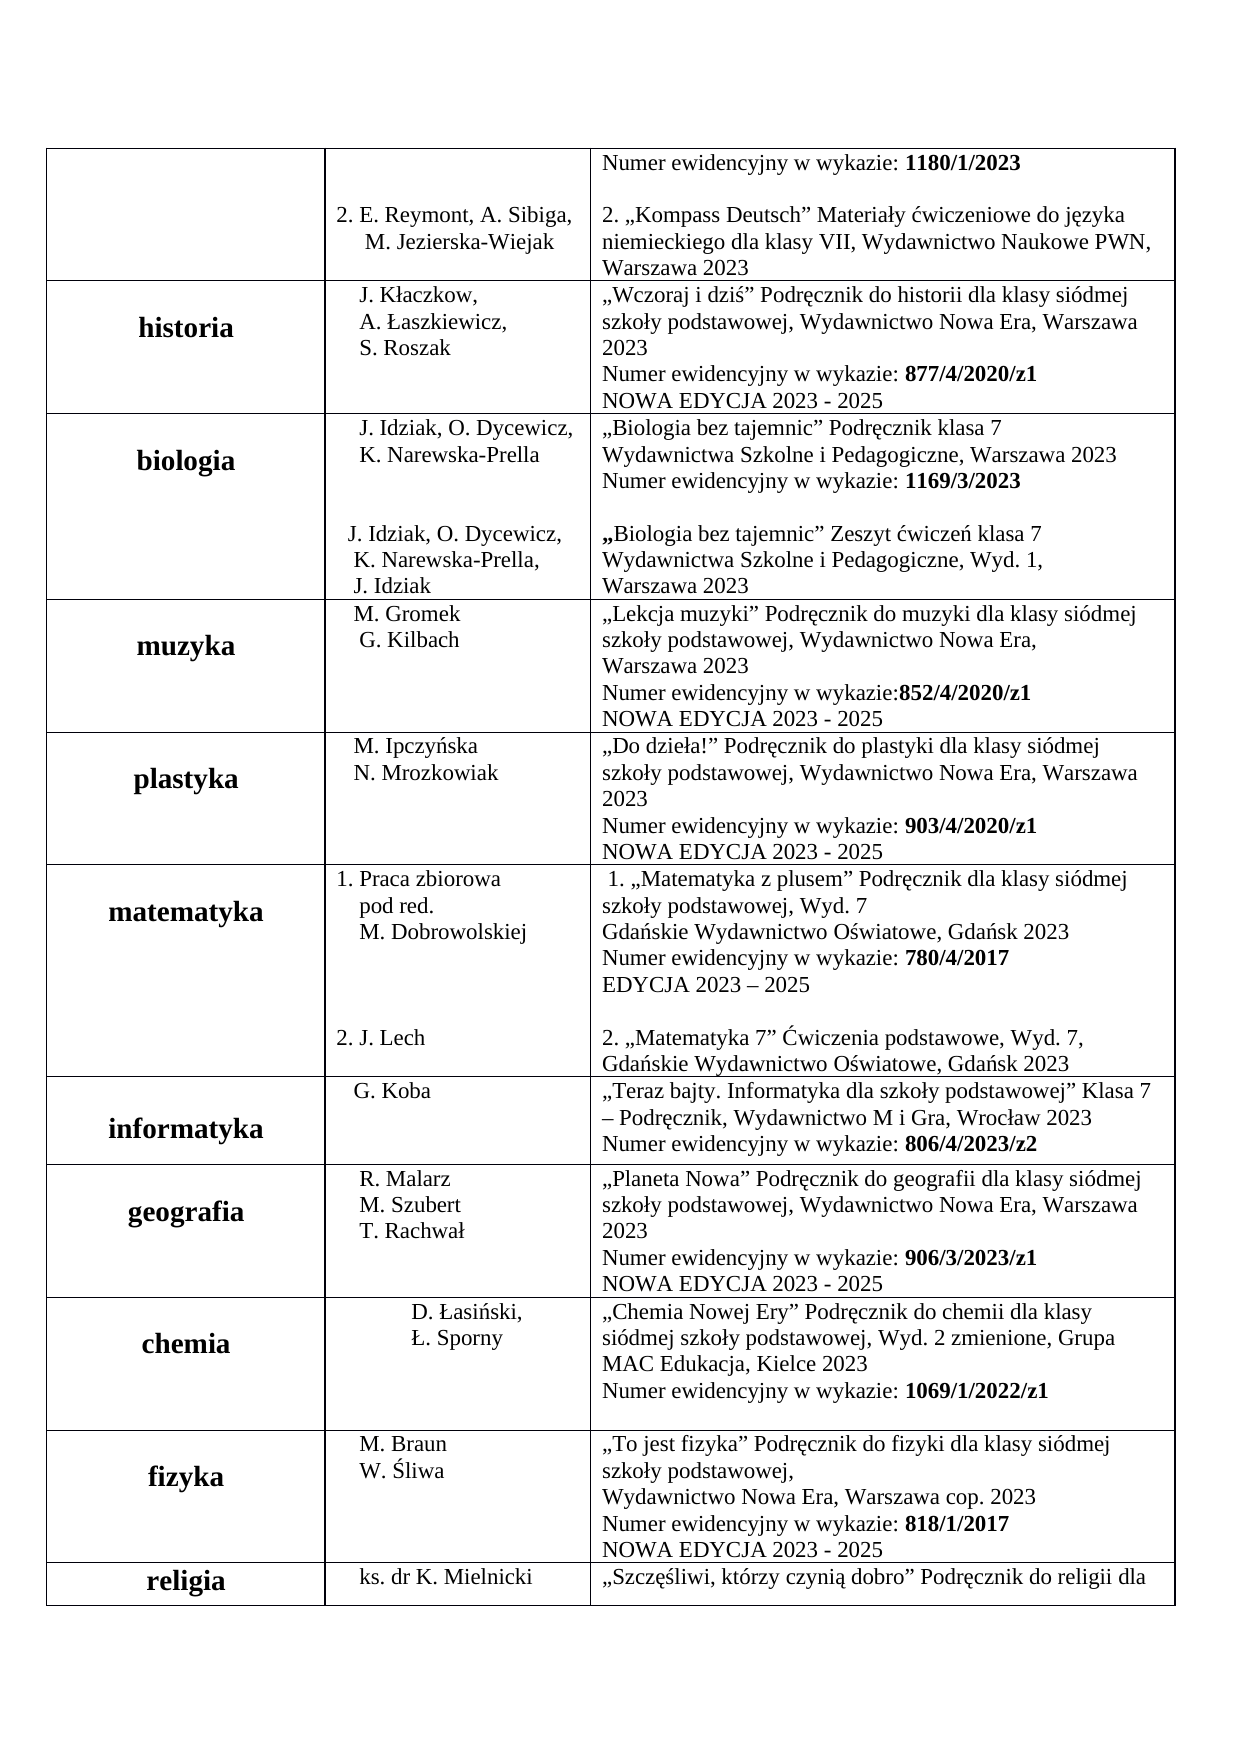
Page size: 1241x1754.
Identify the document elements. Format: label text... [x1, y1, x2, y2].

table_cell muzyka [47, 600, 324, 732]
table_cell geografia [47, 1165, 324, 1297]
table_cell fizyka [47, 1431, 324, 1562]
table_cell „Teraz bajty. Informatyka dla szkoły podstawowej” Klasa 7 – Podręcznik, Wydawnictwo M i Gra, Wrocław 2023 Numer ewidencyjny w wykazie: 806/4/2023/z2 [591, 1077, 1174, 1164]
table_cell Numer ewidencyjny w wykazie: 1180/1/2023 2. „Kompass Deutsch” Materiały ćwiczeniowe do języka niemieckiego dla klasy VII, Wydawnictwo Naukowe PWN, Warszawa 2023 [591, 149, 1174, 280]
table_cell „Chemia Nowej Ery” Podręcznik do chemii dla klasy siódmej szkoły podstawowej, Wyd. 2 zmienione, Grupa MAC Edukacja, Kielce 2023 Numer ewidencyjny w wykazie: 1069/1/2022/z1 [591, 1298, 1174, 1429]
table_cell [47, 149, 324, 280]
table_cell „Biologia bez tajemnic” Podręcznik klasa 7 Wydawnictwa Szkolne i Pedagogiczne, Warszawa 2023 Numer ewidencyjny w wykazie: 1169/3/2023 „Biologia bez tajemnic” Zeszyt ćwiczeń klasa 7 Wydawnictwa Szkolne i Pedagogiczne, Wyd. 1, Warszawa 2023 [591, 414, 1174, 599]
table_cell J. Kłaczkow, A. Łaszkiewicz, S. Roszak [326, 281, 590, 413]
table_cell „Planeta Nowa” Podręcznik do geografii dla klasy siódmej szkoły podstawowej, Wydawnictwo Nowa Era, Warszawa 2023 Numer ewidencyjny w wykazie: 906/3/2023/z1 NOWA EDYCJA 2023 - 2025 [591, 1165, 1174, 1297]
table_cell R. Malarz M. Szubert T. Rachwał [326, 1165, 590, 1297]
table_cell ks. dr K. Mielnicki [326, 1563, 590, 1605]
table_cell 2. E. Reymont, A. Sibiga, M. Jezierska-Wiejak [326, 149, 590, 280]
table_cell 1. Praca zbiorowa pod red. M. Dobrowolskiej 2. J. Lech [326, 865, 590, 1076]
table_cell M. Ipczyńska N. Mrozkowiak [326, 733, 590, 864]
table_cell „Do dzieła!” Podręcznik do plastyki dla klasy siódmej szkoły podstawowej, Wydawnictwo Nowa Era, Warszawa 2023 Numer ewidencyjny w wykazie: 903/4/2020/z1 NOWA EDYCJA 2023 - 2025 [591, 733, 1174, 864]
table_cell religia [47, 1563, 324, 1605]
table_cell chemia [47, 1298, 324, 1429]
table_cell „To jest fizyka” Podręcznik do fizyki dla klasy siódmej szkoły podstawowej, Wydawnictwo Nowa Era, Warszawa cop. 2023 Numer ewidencyjny w wykazie: 818/1/2017 NOWA EDYCJA 2023 - 2025 [591, 1431, 1174, 1562]
table_cell plastyka [47, 733, 324, 864]
table_cell informatyka [47, 1077, 324, 1164]
table_cell G. Koba [326, 1077, 590, 1164]
table_cell 1. „Matematyka z plusem” Podręcznik dla klasy siódmej szkoły podstawowej, Wyd. 7 Gdańskie Wydawnictwo Oświatowe, Gdańsk 2023 Numer ewidencyjny w wykazie: 780/4/2017 EDYCJA 2023 – 2025 2. „Matematyka 7” Ćwiczenia podstawowe, Wyd. 7, Gdańskie Wydawnictwo Oświatowe, Gdańsk 2023 [591, 865, 1174, 1076]
table_cell „Szczęśliwi, którzy czynią dobro” Podręcznik do religii dla [591, 1563, 1174, 1605]
table_cell matematyka [47, 865, 324, 1076]
table_cell M. Braun W. Śliwa [326, 1431, 590, 1562]
table_cell D. Łasiński, Ł. Sporny [326, 1298, 590, 1429]
table_cell biologia [47, 414, 324, 599]
table_cell J. Idziak, O. Dycewicz, K. Narewska-Prella J. Idziak, O. Dycewicz, K. Narewska-Prella, J. Idziak [326, 414, 590, 599]
table_cell M. Gromek G. Kilbach [326, 600, 590, 732]
table_cell „Wczoraj i dziś” Podręcznik do historii dla klasy siódmej szkoły podstawowej, Wydawnictwo Nowa Era, Warszawa 2023 Numer ewidencyjny w wykazie: 877/4/2020/z1 NOWA EDYCJA 2023 - 2025 [591, 281, 1174, 413]
table_cell „Lekcja muzyki” Podręcznik do muzyki dla klasy siódmej szkoły podstawowej, Wydawnictwo Nowa Era, Warszawa 2023 Numer ewidencyjny w wykazie:852/4/2020/z1 NOWA EDYCJA 2023 - 2025 [591, 600, 1174, 732]
table_cell historia [47, 281, 324, 413]
